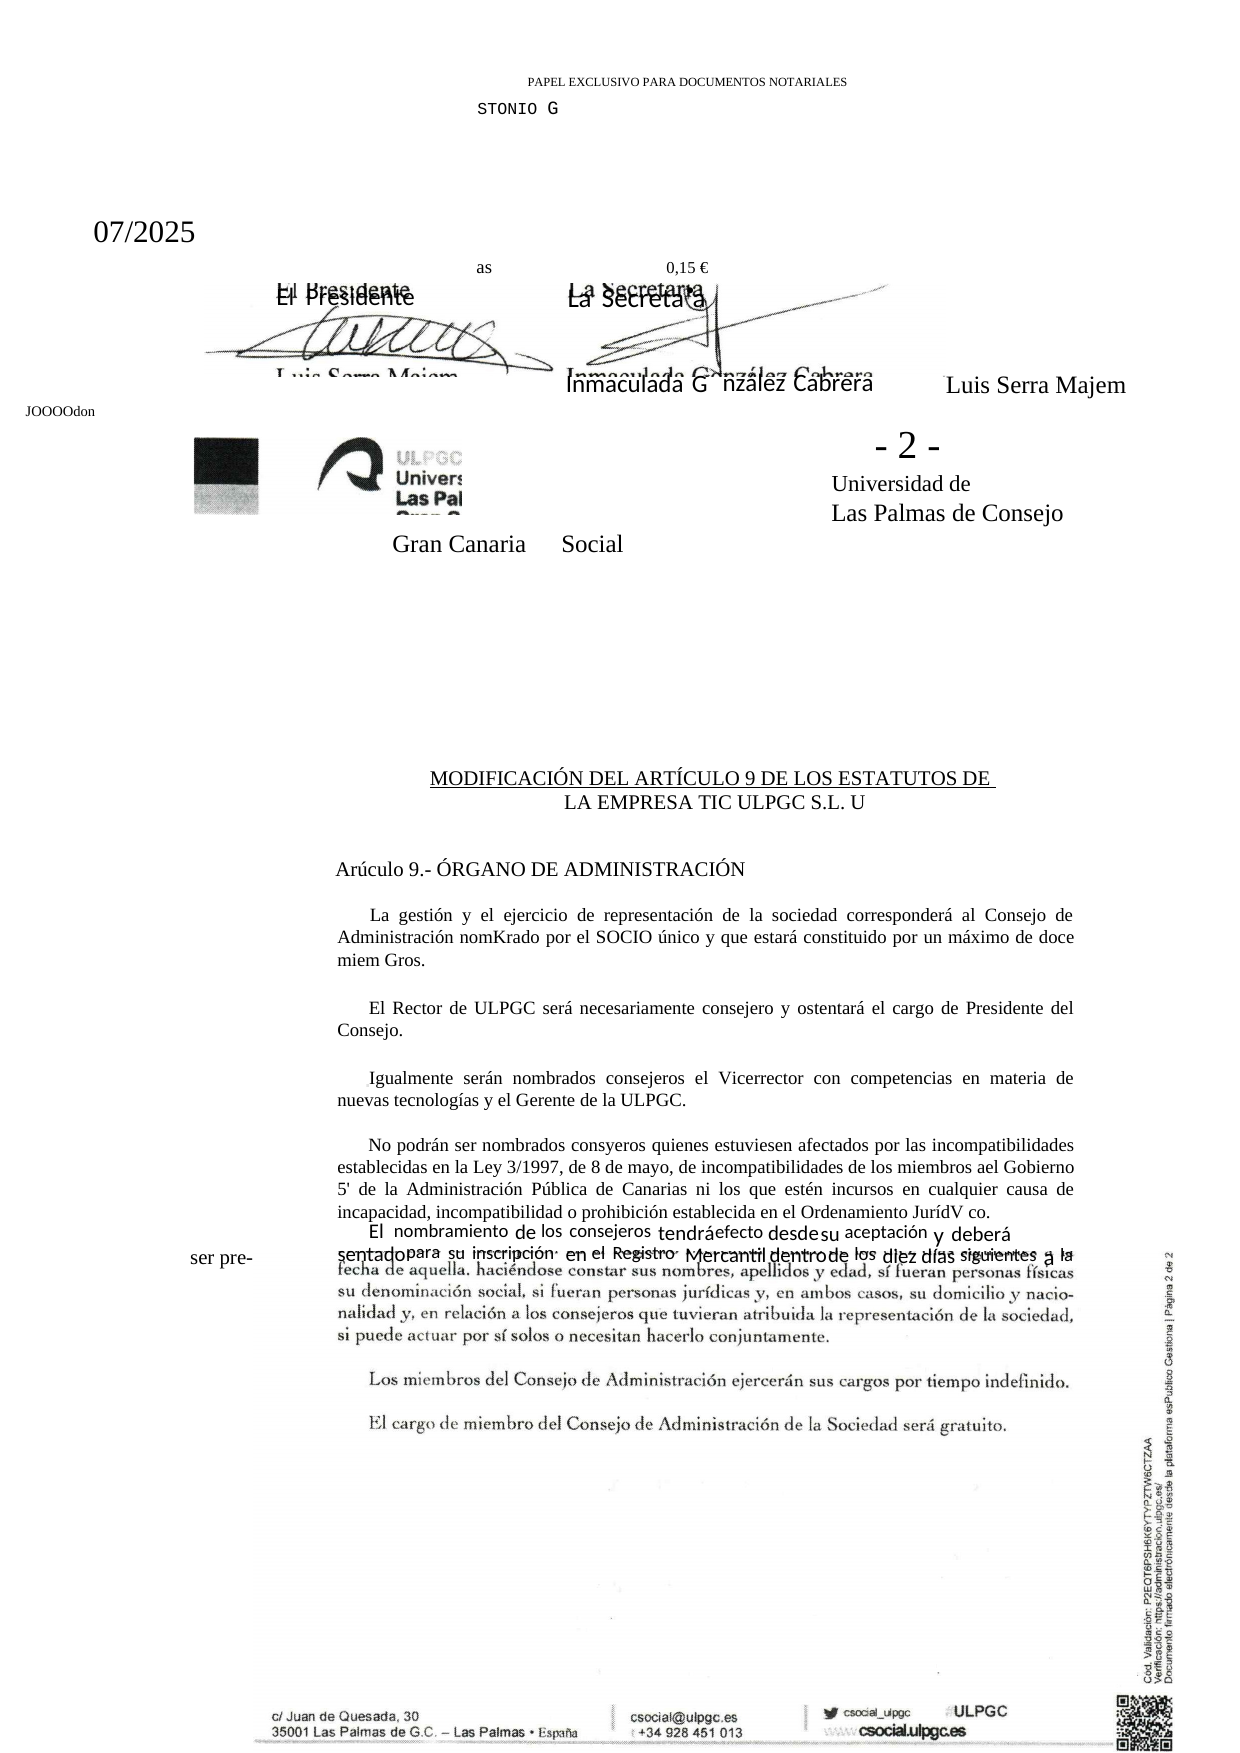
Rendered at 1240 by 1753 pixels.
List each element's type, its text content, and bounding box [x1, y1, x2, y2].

text Gran Canaria Social [27, 529, 1164, 558]
text ser pre- [27, 1245, 1073, 1269]
text Las Palmas de Consejo [396, 498, 1164, 527]
text Universidad de [462, 470, 1164, 496]
text Arúculo 9.- ÓRGANO DE ADMINISTRACIÓN [27, 857, 1053, 881]
text No podrán ser nombrados consyeros quienes estuviesen afectados por las incompatibilidades establecidas en la Ley 3/1997, de 8 de mayo, de incompatibilidades de los miembros ael Gobierno 5' de la Administración Pública de Canarias ni los que estén incursos en cualquier causa de incapacidad, incompatibilidad o prohibición establecida en el Ordenamiento JurídV co. [337, 1133, 1075, 1222]
text Luis Serra Majem [205, 278, 1163, 398]
text MODIFICACIÓN DEL ARTÍCULO 9 DE LOS ESTATUTOS DE LA EMPRESA TIC ULPGC S.L. U [429, 767, 1011, 814]
subtitle - 2 - [216, 421, 1164, 467]
text La gestión y el ejercicio de representación de la sociedad corresponderá al Consejo de Administración nomKrado por el SOCIO único y que estará constituido por un máximo de doce miem Gros. [337, 904, 1075, 970]
text Igualmente serán nombrados consejeros el Vicerrector con competencias en materia de nuevas tecnologías y el Gerente de la ULPGC. [337, 1067, 1075, 1111]
text El Rector de ULPGC será necesariamente consejero y ostentará el cargo de Presidente del Consejo. [337, 997, 1075, 1041]
text JOOOOdon [25, 403, 1164, 420]
